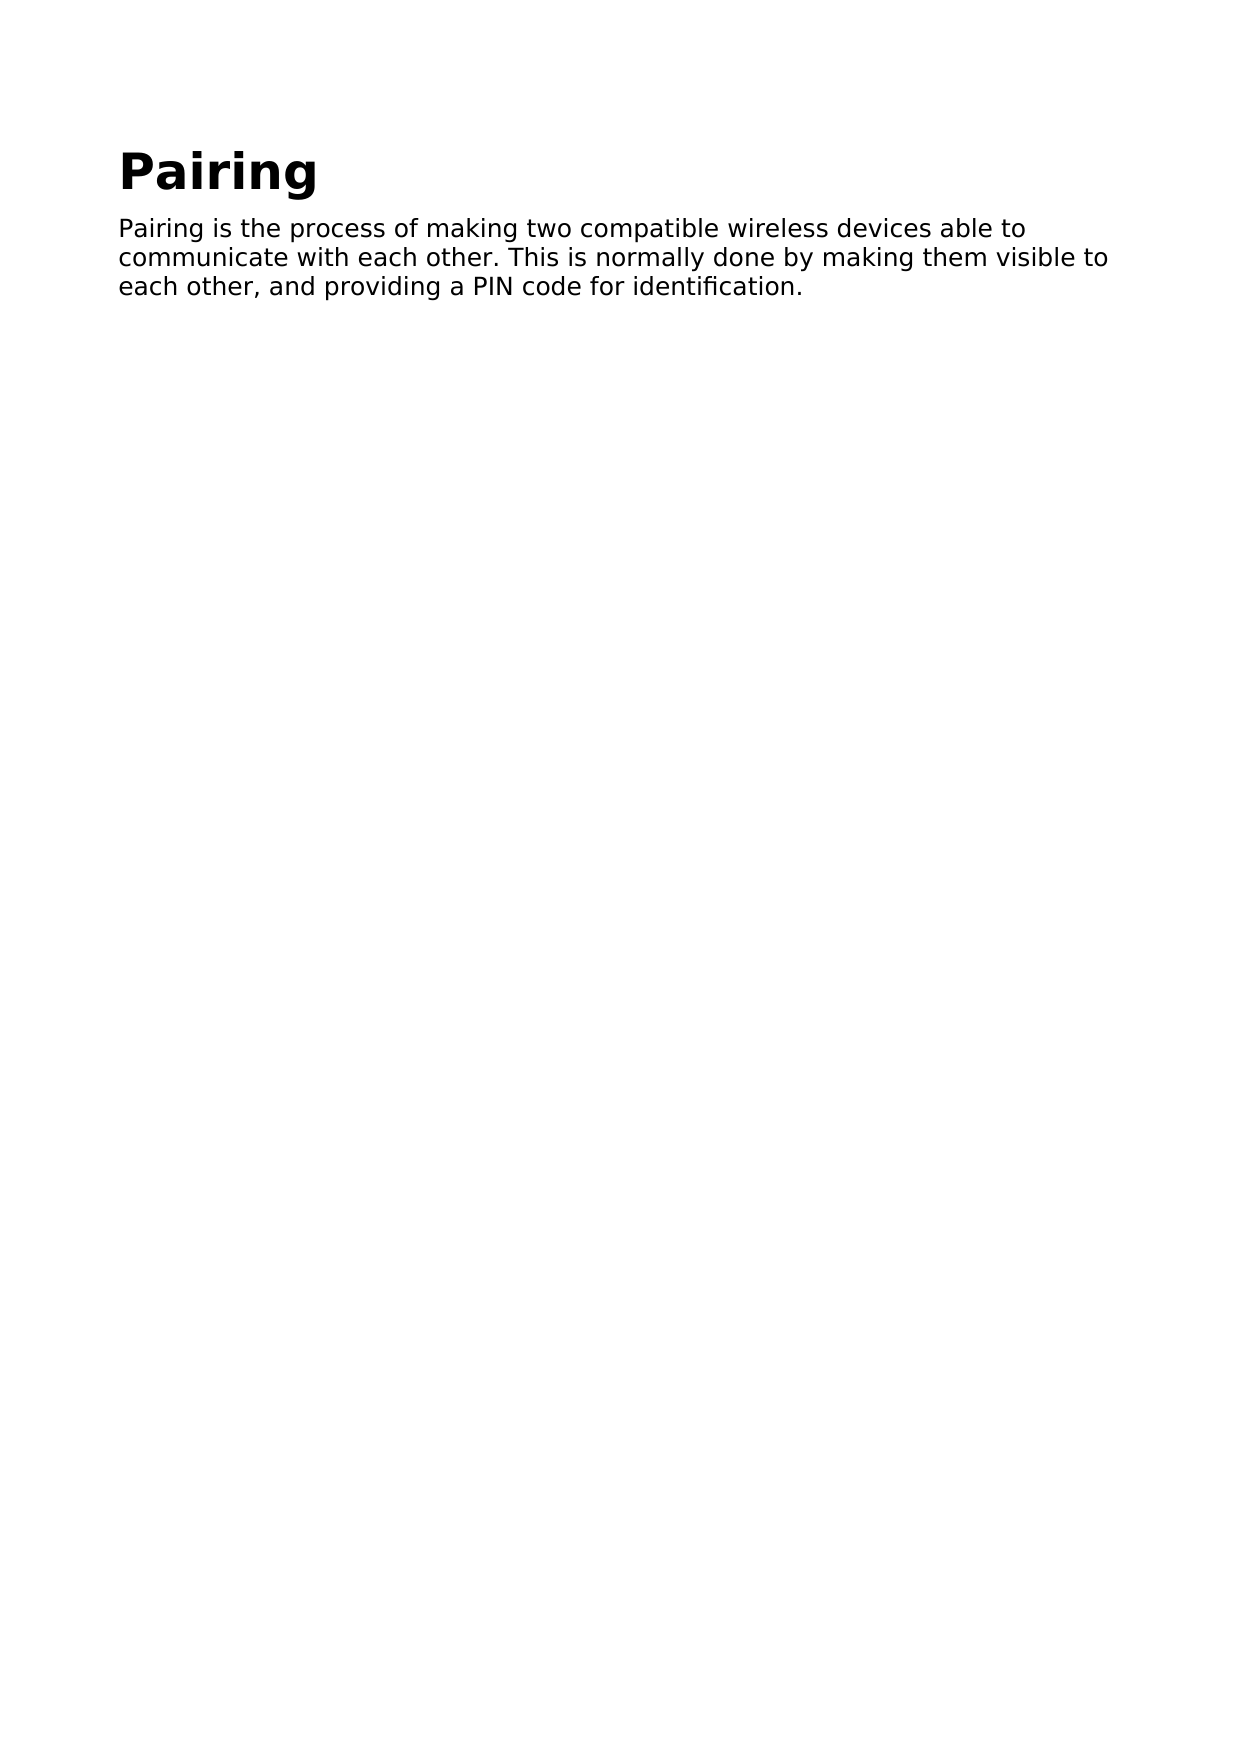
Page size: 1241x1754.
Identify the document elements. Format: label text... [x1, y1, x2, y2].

subtitle Pairing [118, 143, 1122, 201]
text Pairing is the process of making two compatible wireless devices able to communicate with each other. This is normally done by making them visible to each other, and providing a PIN code for identification. [118, 214, 1122, 301]
